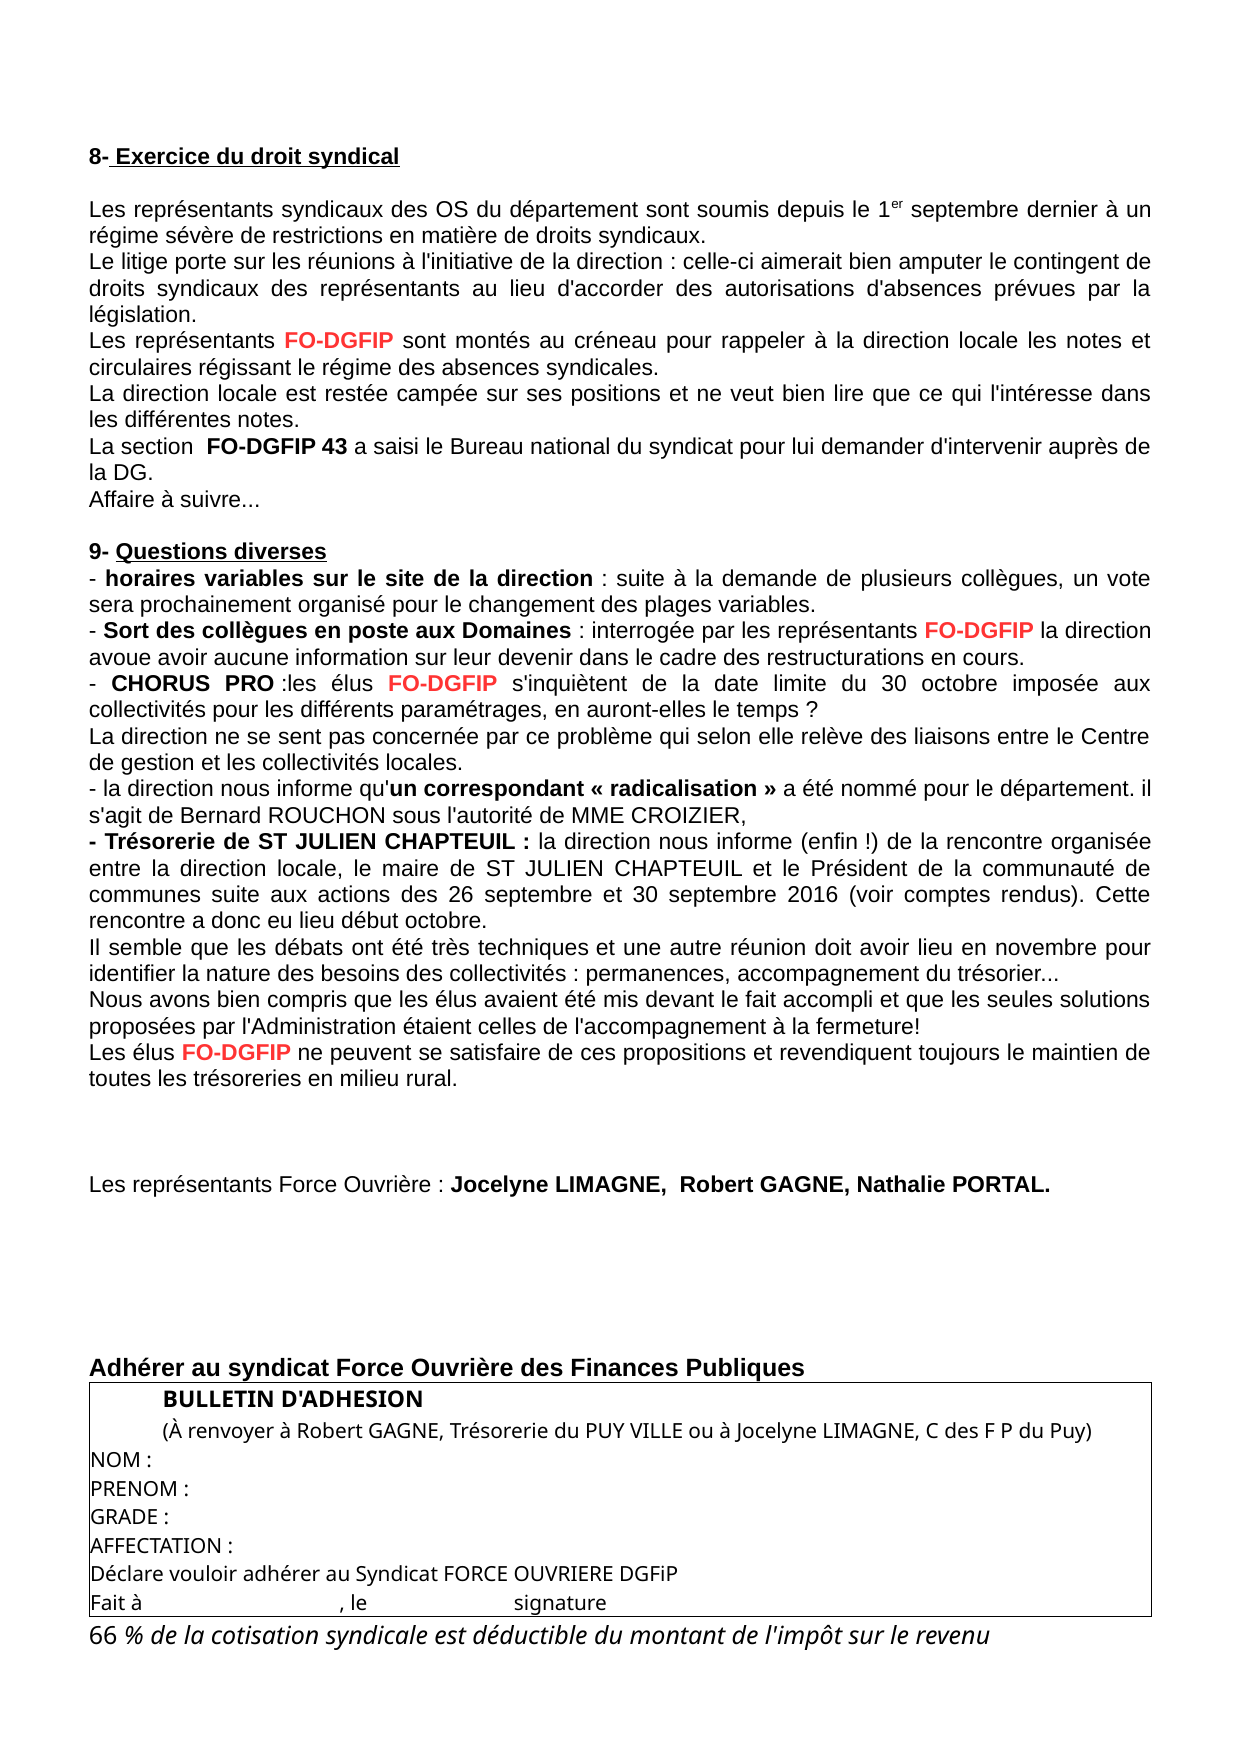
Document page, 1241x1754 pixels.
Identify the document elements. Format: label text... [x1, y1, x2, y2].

text 9- Questions diverses [89, 538, 1152, 564]
text PRENOM : [90, 1473, 1151, 1501]
text Les représentants FO-DGFIP sont montés au créneau pour rappeler à la direction locale les notes et circulaires régissant le régime des absences syndicales. [89, 327, 1152, 380]
text - Sort des collègues en poste aux Domaines : interrogée par les représentants FO-DGFIP la direction avoue avoir aucune information sur leur devenir dans le cadre des restructurations en cours. [89, 617, 1152, 670]
text 8- Exercice du droit syndical [89, 143, 1152, 169]
text NOM : [90, 1444, 1151, 1473]
text La direction locale est restée campée sur ses positions et ne veut bien lire que ce qui l'intéresse dans les différentes notes. [89, 380, 1152, 433]
text - la direction nous informe qu'un correspondant « radicalisation » a été nommé pour le département. il s'agit de Bernard ROUCHON sous l'autorité de MME CROIZIER, [89, 775, 1152, 828]
text - Trésorerie de ST JULIEN CHAPTEUIL : la direction nous informe (enfin !) de la rencontre organisée entre la direction locale, le maire de ST JULIEN CHAPTEUIL et le Président de la communauté de communes suite aux actions des 26 septembre et 30 septembre 2016 (voir comptes rendus). Cette rencontre a donc eu lieu début octobre. [89, 828, 1152, 933]
text Les représentants syndicaux des OS du département sont soumis depuis le 1er septembre dernier à un régime sévère de restrictions en matière de droits syndicaux. [89, 196, 1152, 248]
text Nous avons bien compris que les élus avaient été mis devant le fait accompli et que les seules solutions proposées par l'Administration étaient celles de l'accompagnement à la fermeture! [89, 986, 1152, 1039]
text - CHORUS PRO :les élus FO-DGFIP s'inquiètent de la date limite du 30 octobre imposée aux collectivités pour les différents paramétrages, en auront-elles le temps ? [89, 670, 1152, 723]
text La section FO-DGFIP 43 a saisi le Bureau national du syndicat pour lui demander d'intervenir auprès de la DG. [89, 433, 1152, 486]
text - horaires variables sur le site de la direction : suite à la demande de plusieurs collègues, un vote sera prochainement organisé pour le changement des plages variables. [89, 564, 1152, 617]
text (À renvoyer à Robert GAGNE, Trésorerie du PUY VILLE ou à Jocelyne LIMAGNE, C des F P du Puy) [90, 1413, 1151, 1444]
text GRADE : [90, 1501, 1151, 1530]
text Adhérer au syndicat Force Ouvrière des Finances Publiques [89, 1353, 1152, 1382]
text Le litige porte sur les réunions à l'initiative de la direction : celle-ci aimerait bien amputer le contingent de droits syndicaux des représentants au lieu d'accorder des autorisations d'absences prévues par la législation. [89, 248, 1152, 327]
text Les représentants Force Ouvrière : Jocelyne LIMAGNE, Robert GAGNE, Nathalie PORTAL. [89, 1171, 1152, 1197]
text Les élus FO-DGFIP ne peuvent se satisfaire de ces propositions et revendiquent toujours le maintien de toutes les trésoreries en milieu rural. [89, 1039, 1152, 1092]
text BULLETIN D'ADHESION [90, 1383, 1151, 1413]
text Déclare vouloir adhérer au Syndicat FORCE OUVRIERE DGFiP [90, 1558, 1151, 1587]
text Il semble que les débats ont été très techniques et une autre réunion doit avoir lieu en novembre pour identifier la nature des besoins des collectivités : permanences, accompagnement du trésorier... [89, 933, 1152, 986]
text 66 % de la cotisation syndicale est déductible du montant de l'impôt sur le revenu [89, 1617, 1152, 1651]
text Fait à , le signature [90, 1587, 1151, 1616]
text Affaire à suivre... [89, 486, 1152, 512]
text AFFECTATION : [90, 1530, 1151, 1558]
text La direction ne se sent pas concernée par ce problème qui selon elle relève des liaisons entre le Centre de gestion et les collectivités locales. [89, 723, 1152, 775]
